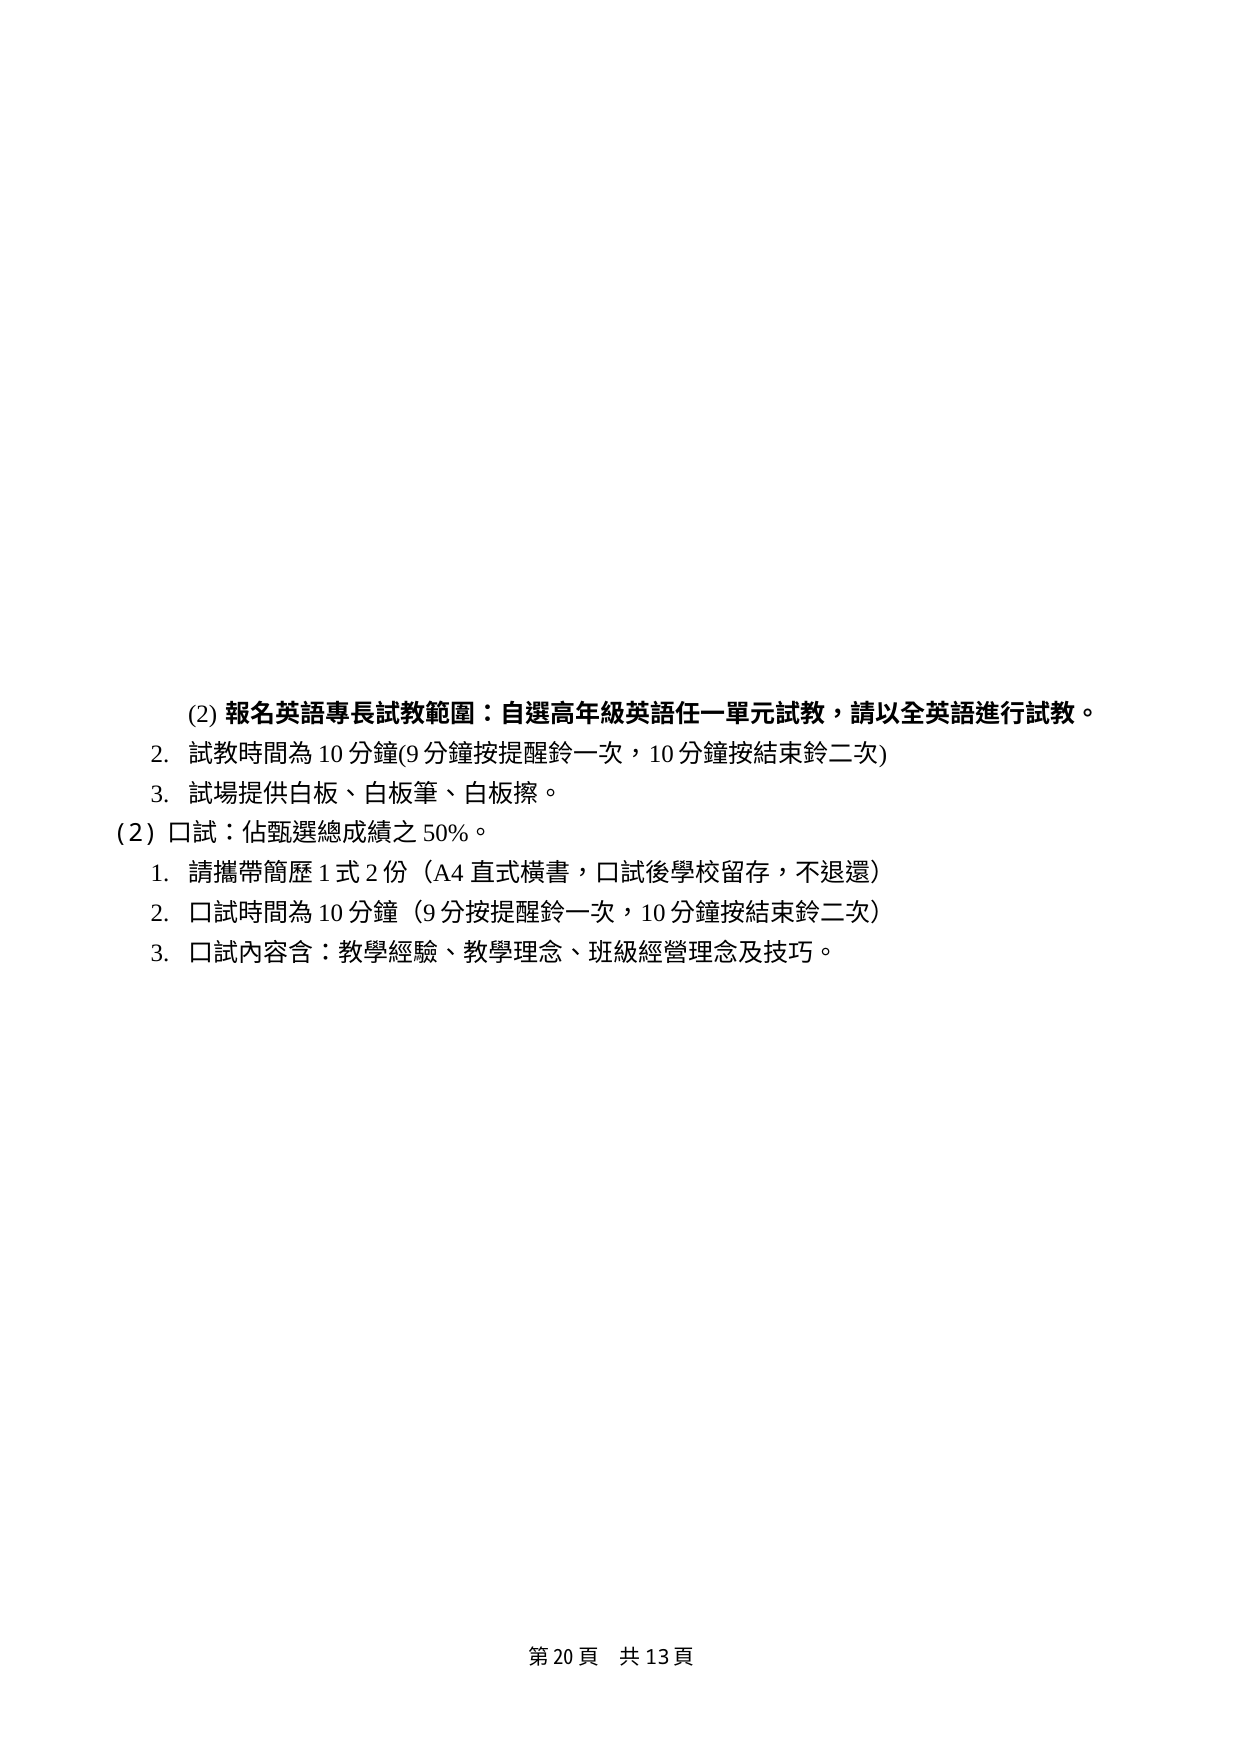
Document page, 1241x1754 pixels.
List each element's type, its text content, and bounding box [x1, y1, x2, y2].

list 口試內容含：教學經驗、教學理念、班級經營理念及技巧。 [150, 932, 1122, 968]
list 報名英語專長試教範圍：自選高年級英語任一單元試教，請以全英語進行試教。 [188, 693, 1122, 730]
list 口試：佔甄選總成績之50%。 [113, 813, 1122, 849]
list 請攜帶簡歷1式2份（A4 直式橫書，口試後學校留存，不退還） [150, 853, 1122, 889]
list 試教時間為10分鐘(9分鐘按提醒鈴一次，10分鐘按結束鈴二次) [150, 733, 1122, 769]
list 試場提供白板、白板筆、白板擦。 [150, 773, 1122, 809]
list 口試時間為10分鐘（9分按提醒鈴一次，10分鐘按結束鈴二次） [150, 892, 1122, 929]
